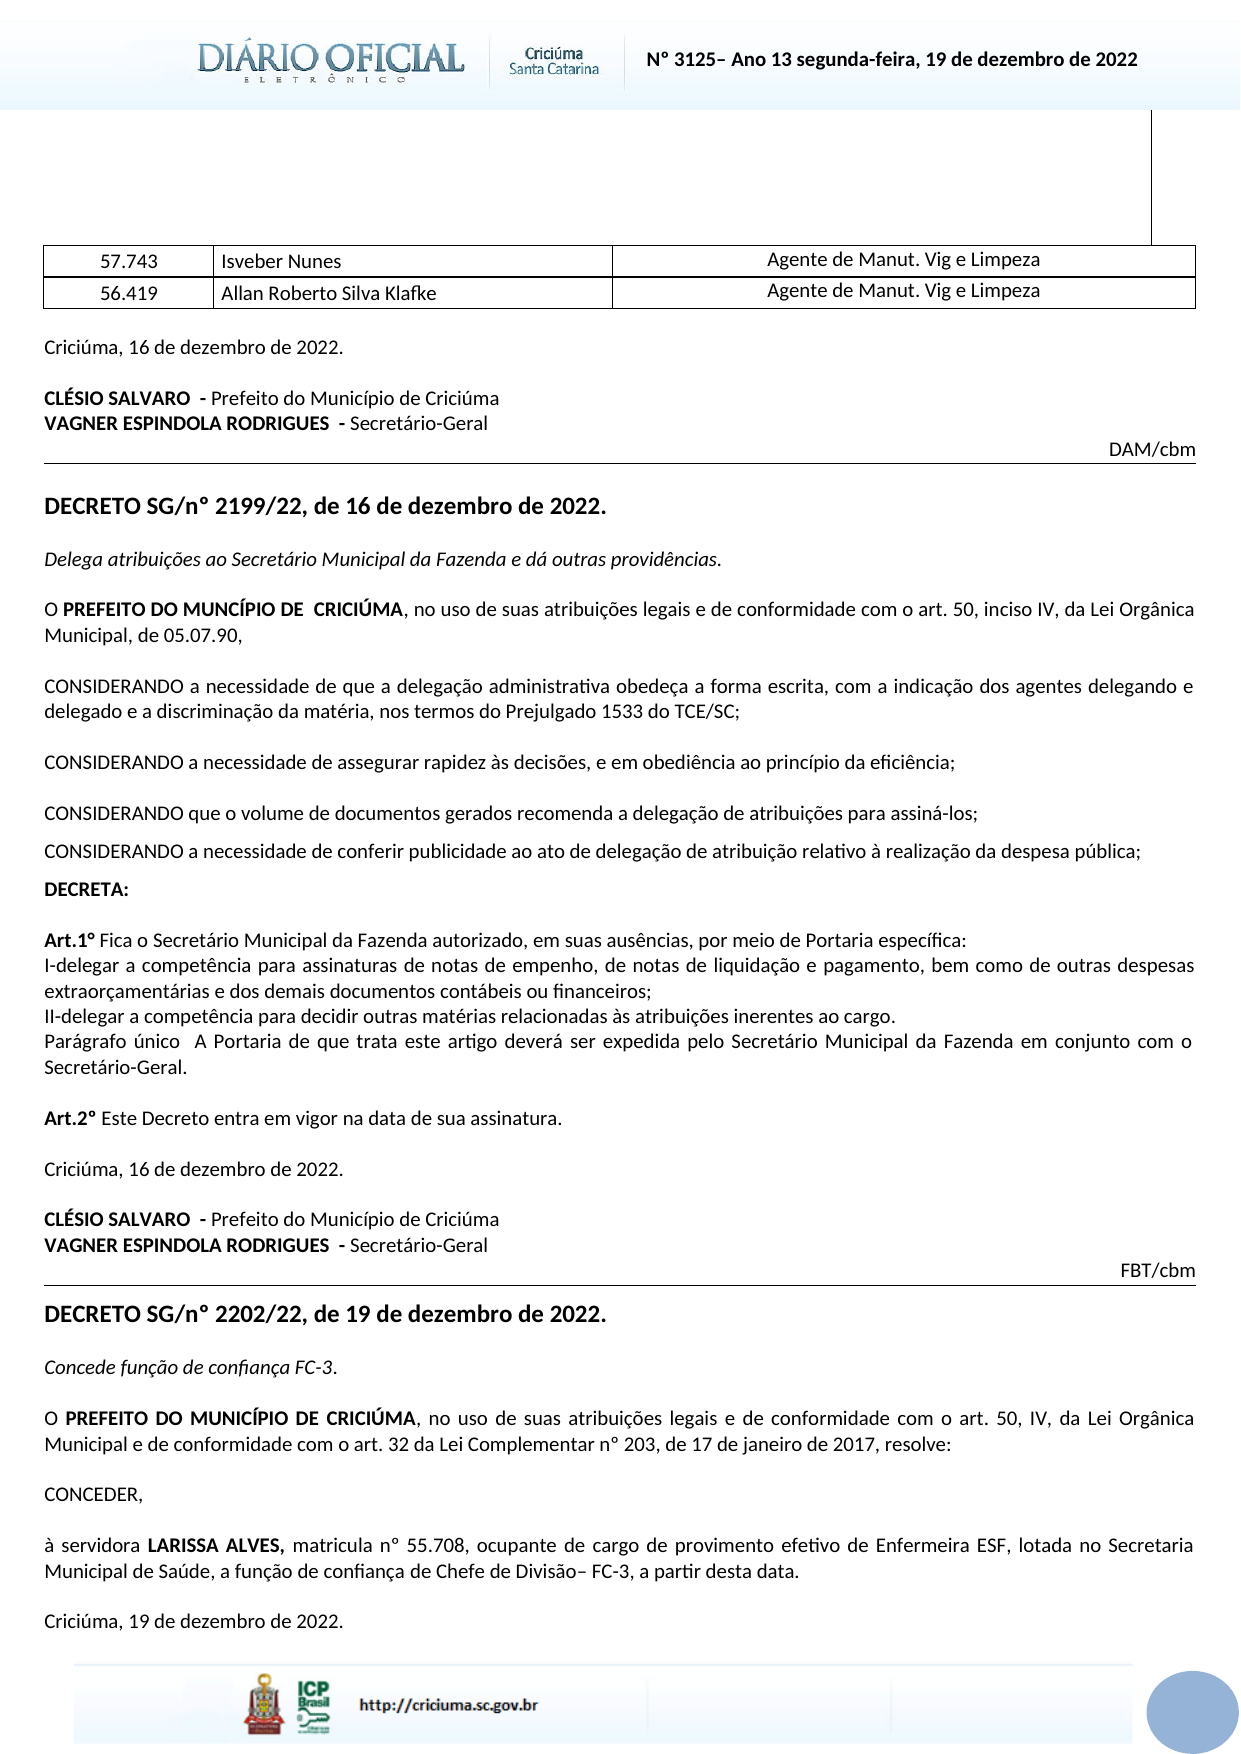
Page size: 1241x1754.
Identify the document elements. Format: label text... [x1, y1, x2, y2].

text Criciúma, 16 de dezembro de 2022. [44, 1156, 1196, 1181]
text à servidora LARISSA ALVES, matricula nº 55.708, ocupante de cargo de provimento efetivo de Enfermeira ESF, lotada no Secretaria Municipal de Saúde, a função de confiança de Chefe de Divisão– FC-3, a partir desta data. [44, 1532, 1196, 1583]
table_cell 57.743 [44, 246, 213, 276]
text O PREFEITO DO MUNICÍPIO DE CRICIÚMA, no uso de suas atribuições legais e de conformidade com o art. 50, IV, da Lei Orgânica Municipal e de conformidade com o art. 32 da Lei Complementar nº 203, de 17 de janeiro de 2017, resolve: [44, 1405, 1196, 1456]
text CLÉSIO SALVARO - Prefeito do Município de Criciúma [44, 385, 1240, 410]
text CLÉSIO SALVARO - Prefeito do Município de Criciúma [44, 1207, 1196, 1232]
text Concede função de confiança FC-3. [44, 1354, 1196, 1380]
text Art.1° Fica o Secretário Municipal da Fazenda autorizado, em suas ausências, por meio de Portaria específica: [44, 927, 1196, 952]
text DECRETO SG/nº 2199/22, de 16 de dezembro de 2022. [44, 490, 1152, 520]
text Parágrafo único A Portaria de que trata este artigo deverá ser expedida pelo Secretário Municipal da Fazenda em conjunto com o Secretário-Geral. [44, 1029, 1196, 1079]
text CONSIDERANDO a necessidade de que a delegação administrativa obedeça a forma escrita, com a indicação dos agentes delegando e delegado e a discriminação da matéria, nos termos do Prejulgado 1533 do TCE/SC; [44, 673, 1196, 724]
list II-delegar a competência para decidir outras matérias relacionadas às atribuições inerentes ao cargo. [44, 1003, 1196, 1029]
table_cell Agente de Manut. Vig e Limpeza [613, 246, 1195, 276]
text DECRETO SG/nº 2202/22, de 19 de dezembro de 2022. [44, 1299, 1196, 1329]
text Art.2º Este Decreto entra em vigor na data de sua assinatura. [44, 1105, 1196, 1130]
text CONSIDERANDO a necessidade de assegurar rapidez às decisões, e em obediência ao princípio da eficiência; [44, 749, 1196, 774]
table_cell Isveber Nunes [214, 246, 612, 276]
text Delega atribuições ao Secretário Municipal da Fazenda e dá outras providências. [44, 546, 1196, 571]
table_cell 56.419 [44, 278, 213, 308]
text VAGNER ESPINDOLA RODRIGUES - Secretário-Geral [44, 410, 1240, 436]
table_cell Agente de Manut. Vig e Limpeza [613, 278, 1195, 308]
text FBT/cbm [44, 1257, 1196, 1285]
text CONSIDERANDO que o volume de documentos gerados recomenda a delegação de atribuições para assiná-los; [44, 800, 1196, 825]
text CONCEDER, [44, 1482, 1196, 1507]
text Criciúma, 16 de dezembro de 2022. [44, 334, 1154, 359]
table_cell Allan Roberto Silva Klafke [214, 278, 612, 308]
text DAM/cbm [44, 436, 1196, 463]
text VAGNER ESPINDOLA RODRIGUES - Secretário-Geral [44, 1232, 1196, 1257]
list I-delegar a competência para assinaturas de notas de empenho, de notas de liquidação e pagamento, bem como de outras despesas extraorçamentárias e dos demais documentos contábeis ou financeiros; [44, 952, 1196, 1003]
text Criciúma, 19 de dezembro de 2022. [44, 1609, 1196, 1634]
text O PREFEITO DO MUNCÍPIO DE CRICIÚMA, no uso de suas atribuições legais e de conformidade com o art. 50, inciso IV, da Lei Orgânica Municipal, de 05.07.90, [44, 597, 1196, 647]
text DECRETA: [44, 876, 1196, 902]
text CONSIDERANDO a necessidade de conferir publicidade ao ato de delegação de atribuição relativo à realização da despesa pública; [44, 838, 1196, 863]
